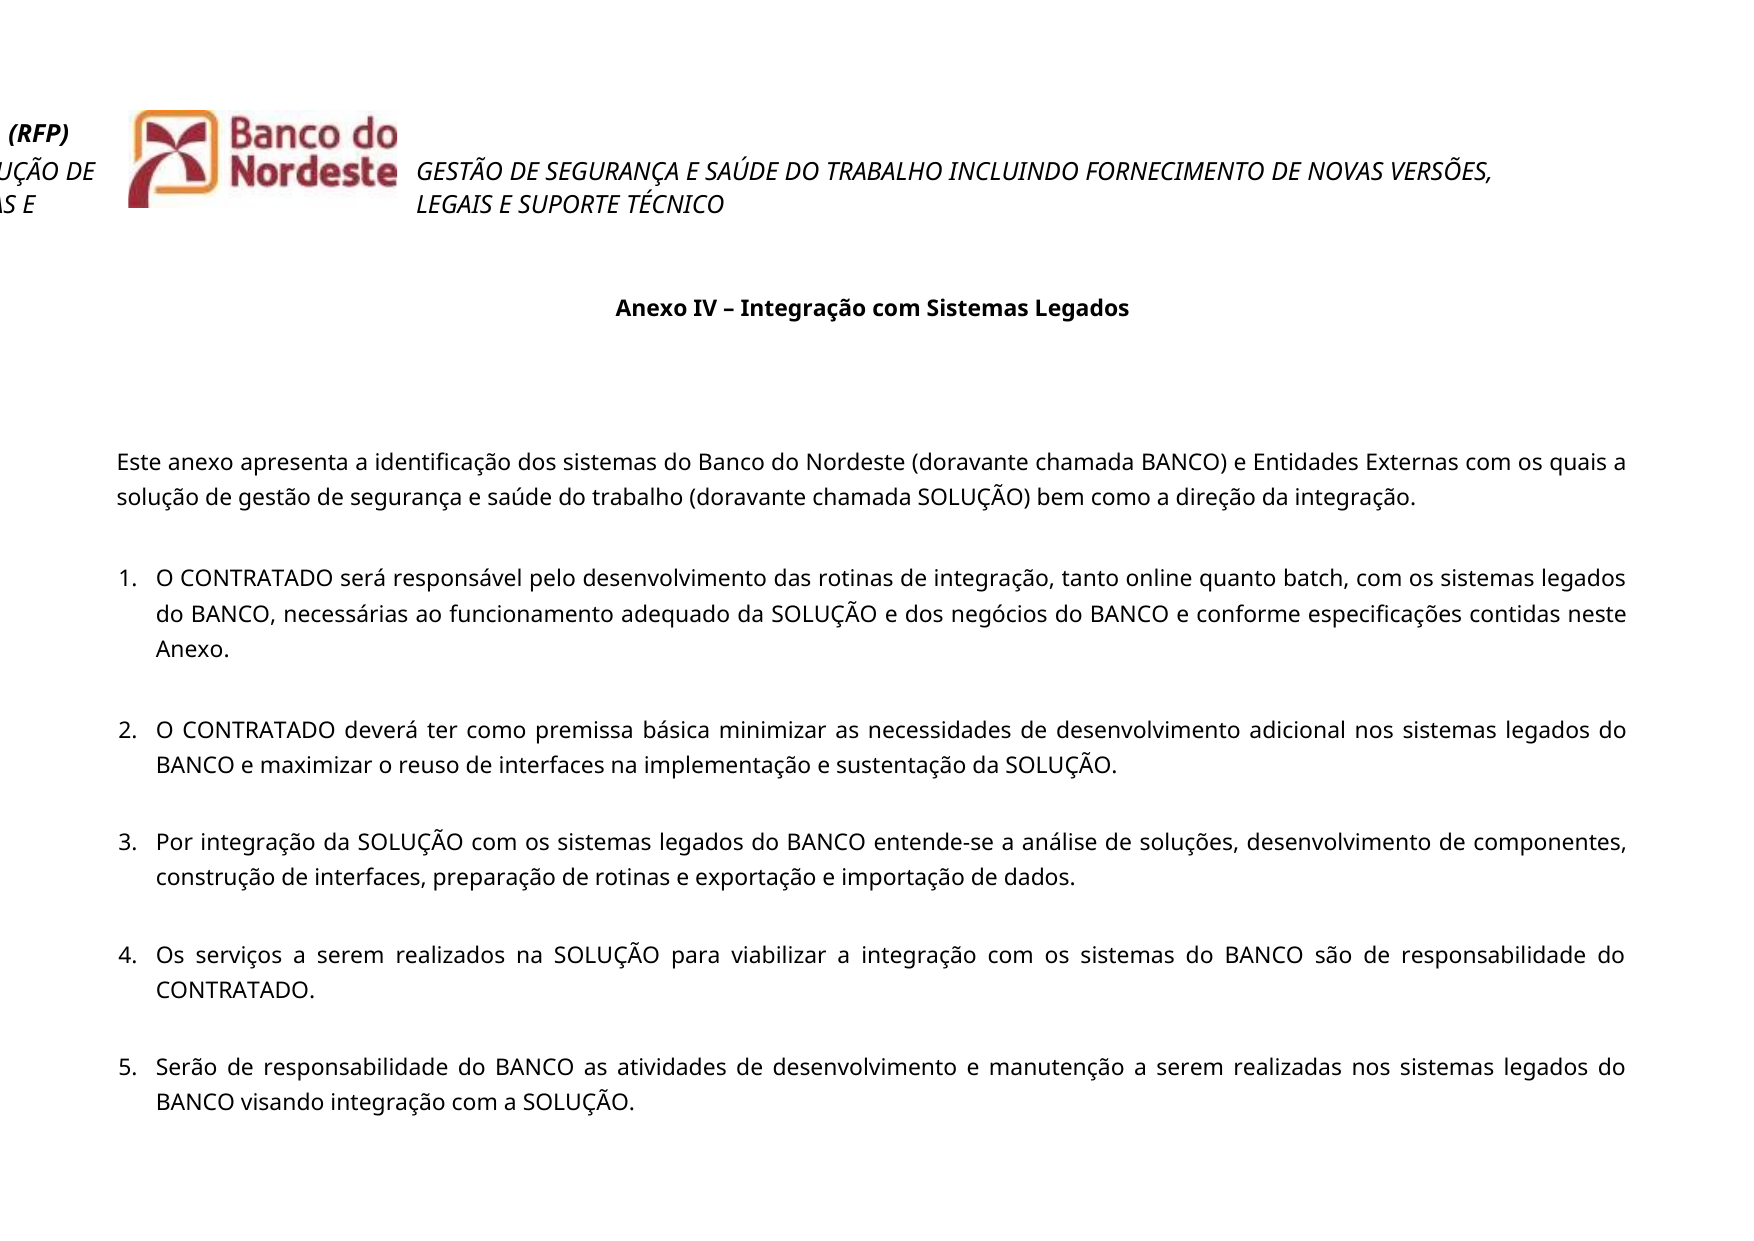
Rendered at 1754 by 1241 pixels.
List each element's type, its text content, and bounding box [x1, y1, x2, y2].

text Anexo IV – Integração com Sistemas Legados [118, 292, 1627, 323]
picture [128, 110, 398, 208]
text Este anexo apresenta a identificação dos sistemas do Banco do Nordeste (doravante chamada BANCO) e Entidades Externas com os quais a solução de gestão de segurança e saúde do trabalho (doravante chamada SOLUÇÃO) bem como a direção da integração. [116, 446, 1628, 512]
list Os serviços a serem realizados na SOLUÇÃO para viabilizar a integração com os sistemas do BANCO são de responsabilidade do CONTRATADO. [118, 938, 1628, 1005]
list O CONTRATADO será responsável pelo desenvolvimento das rotinas de integração, tanto online quanto batch, com os sistemas legados do BANCO, necessárias ao funcionamento adequado da SOLUÇÃO e dos negócios do BANCO e conforme especificações contidas neste Anexo. [118, 562, 1628, 664]
text REQUEST FOR PROPOSAL (RFP) [398, 116, 1629, 150]
text LICENÇAS DE USO DE SOLUÇÃO DE GESTÃO DE SEGURANÇA E SAÚDE DO TRABALHO INCLUINDO FORNECIMENTO DE NOVAS VERSÕES, MANUTENÇÃO CORRETIVAS E LEGAIS E SUPORTE TÉCNICO [0, 154, 1627, 220]
list Serão de responsabilidade do BANCO as atividades de desenvolvimento e manutenção a serem realizadas nos sistemas legados do BANCO visando integração com a SOLUÇÃO. [118, 1051, 1628, 1117]
text REQUEST FOR PROPOSAL (RFP) [0, 116, 128, 150]
list O CONTRATADO deverá ter como premissa básica minimizar as necessidades de desenvolvimento adicional nos sistemas legados do BANCO e maximizar o reuso de interfaces na implementação e sustentação da SOLUÇÃO. [118, 714, 1628, 780]
list Por integração da SOLUÇÃO com os sistemas legados do BANCO entende-se a análise de soluções, desenvolvimento de componentes, construção de interfaces, preparação de rotinas e exportação e importação de dados. [118, 826, 1628, 893]
